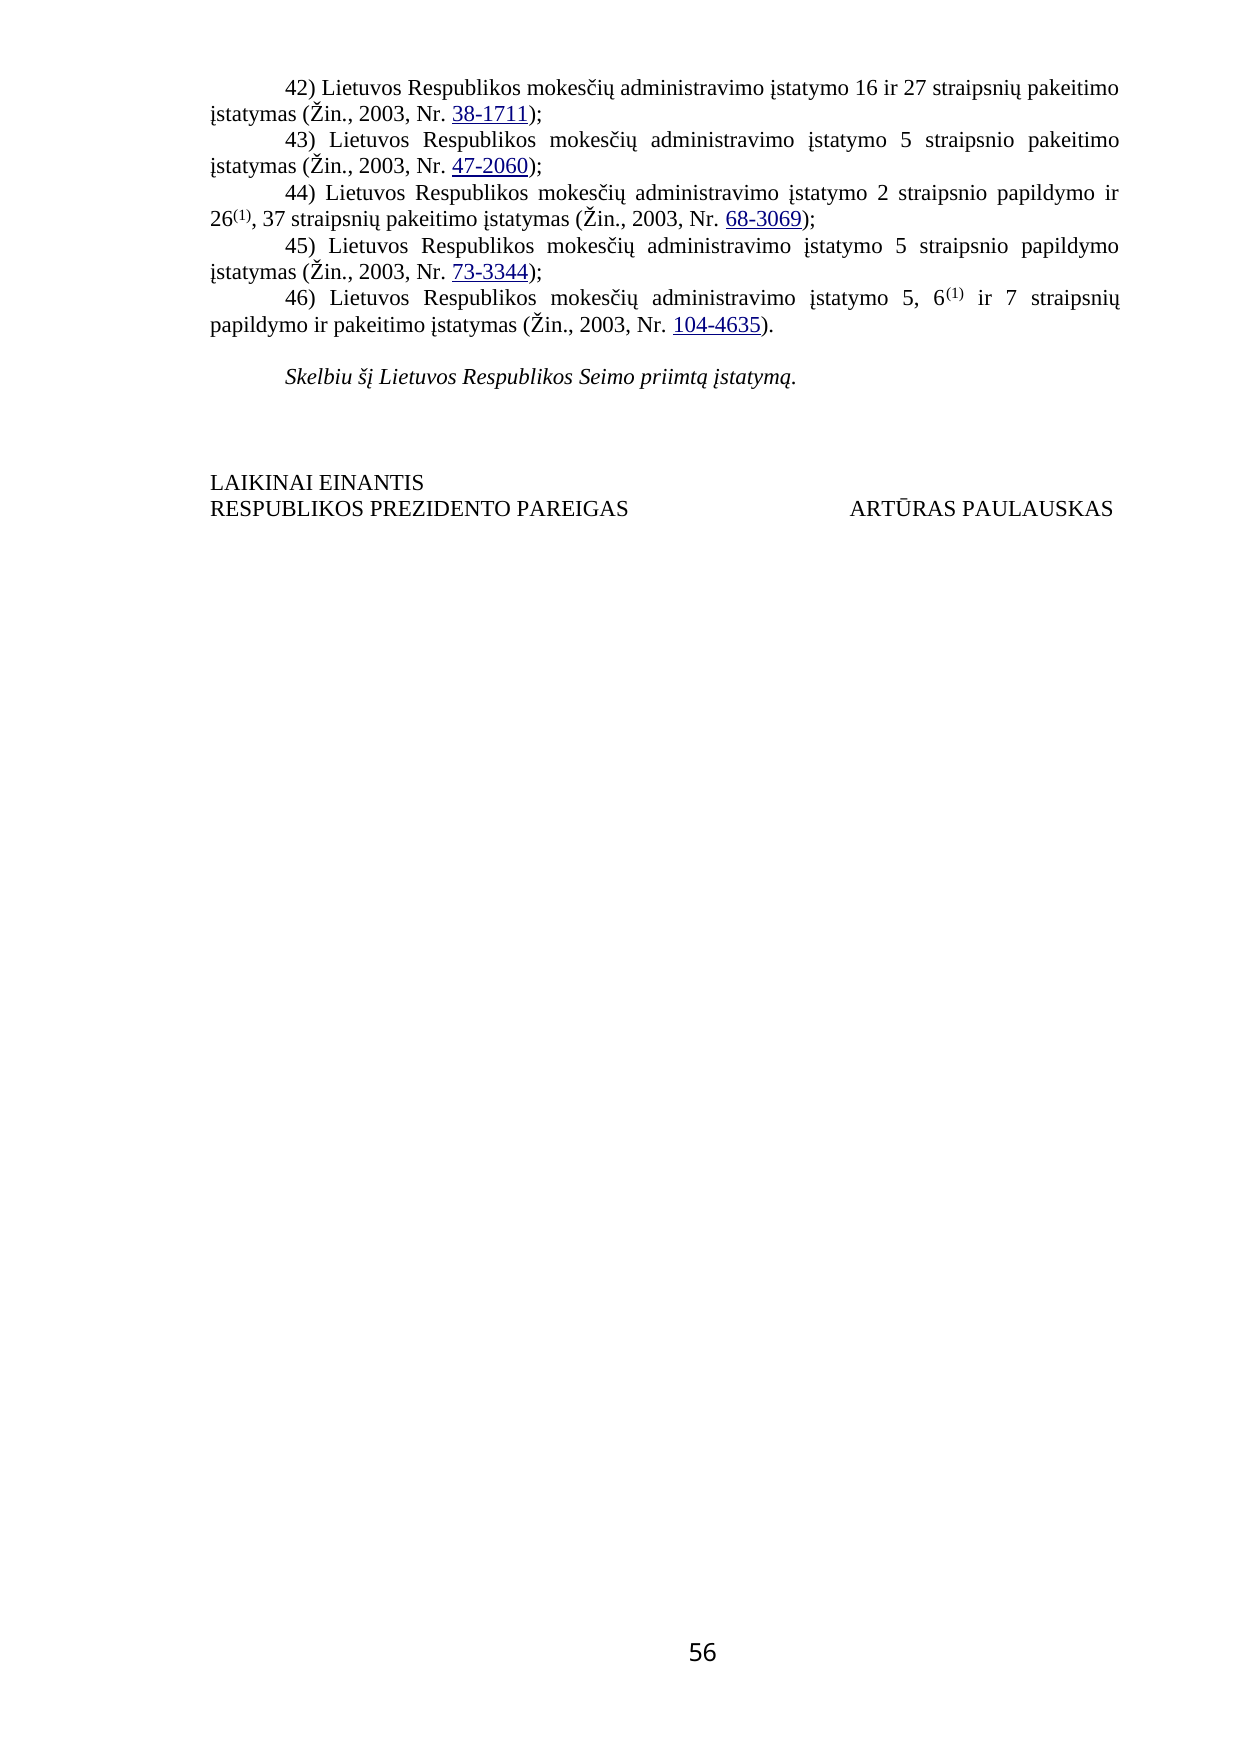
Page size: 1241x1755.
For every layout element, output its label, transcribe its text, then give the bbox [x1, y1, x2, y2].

text 46) Lietuvos Respublikos mokesčių administravimo įstatymo 5, 6(1) ir 7 straipsnių papildymo ir pakeitimo įstatymas (Žin., 2003, Nr. 104-4635). [210, 284, 1120, 337]
text Skelbiu šį Lietuvos Respublikos Seimo priimtą įstatymą. [210, 363, 1120, 390]
text 43) Lietuvos Respublikos mokesčių administravimo įstatymo 5 straipsnio pakeitimo įstatymas (Žin., 2003, Nr. 47-2060); [210, 126, 1120, 179]
text LAIKINAI EINANTIS [210, 469, 1120, 495]
text 42) Lietuvos Respublikos mokesčių administravimo įstatymo 16 ir 27 straipsnių pakeitimo įstatymas (Žin., 2003, Nr. 38-1711); [210, 73, 1120, 126]
text RESPUBLIKOS PREZIDENTO PAREIGAS ARTŪRAS PAULAUSKAS [210, 495, 1120, 522]
text 44) Lietuvos Respublikos mokesčių administravimo įstatymo 2 straipsnio papildymo ir 26(1), 37 straipsnių pakeitimo įstatymas (Žin., 2003, Nr. 68-3069); [210, 179, 1120, 232]
text 45) Lietuvos Respublikos mokesčių administravimo įstatymo 5 straipsnio papildymo įstatymas (Žin., 2003, Nr. 73-3344); [210, 232, 1120, 284]
